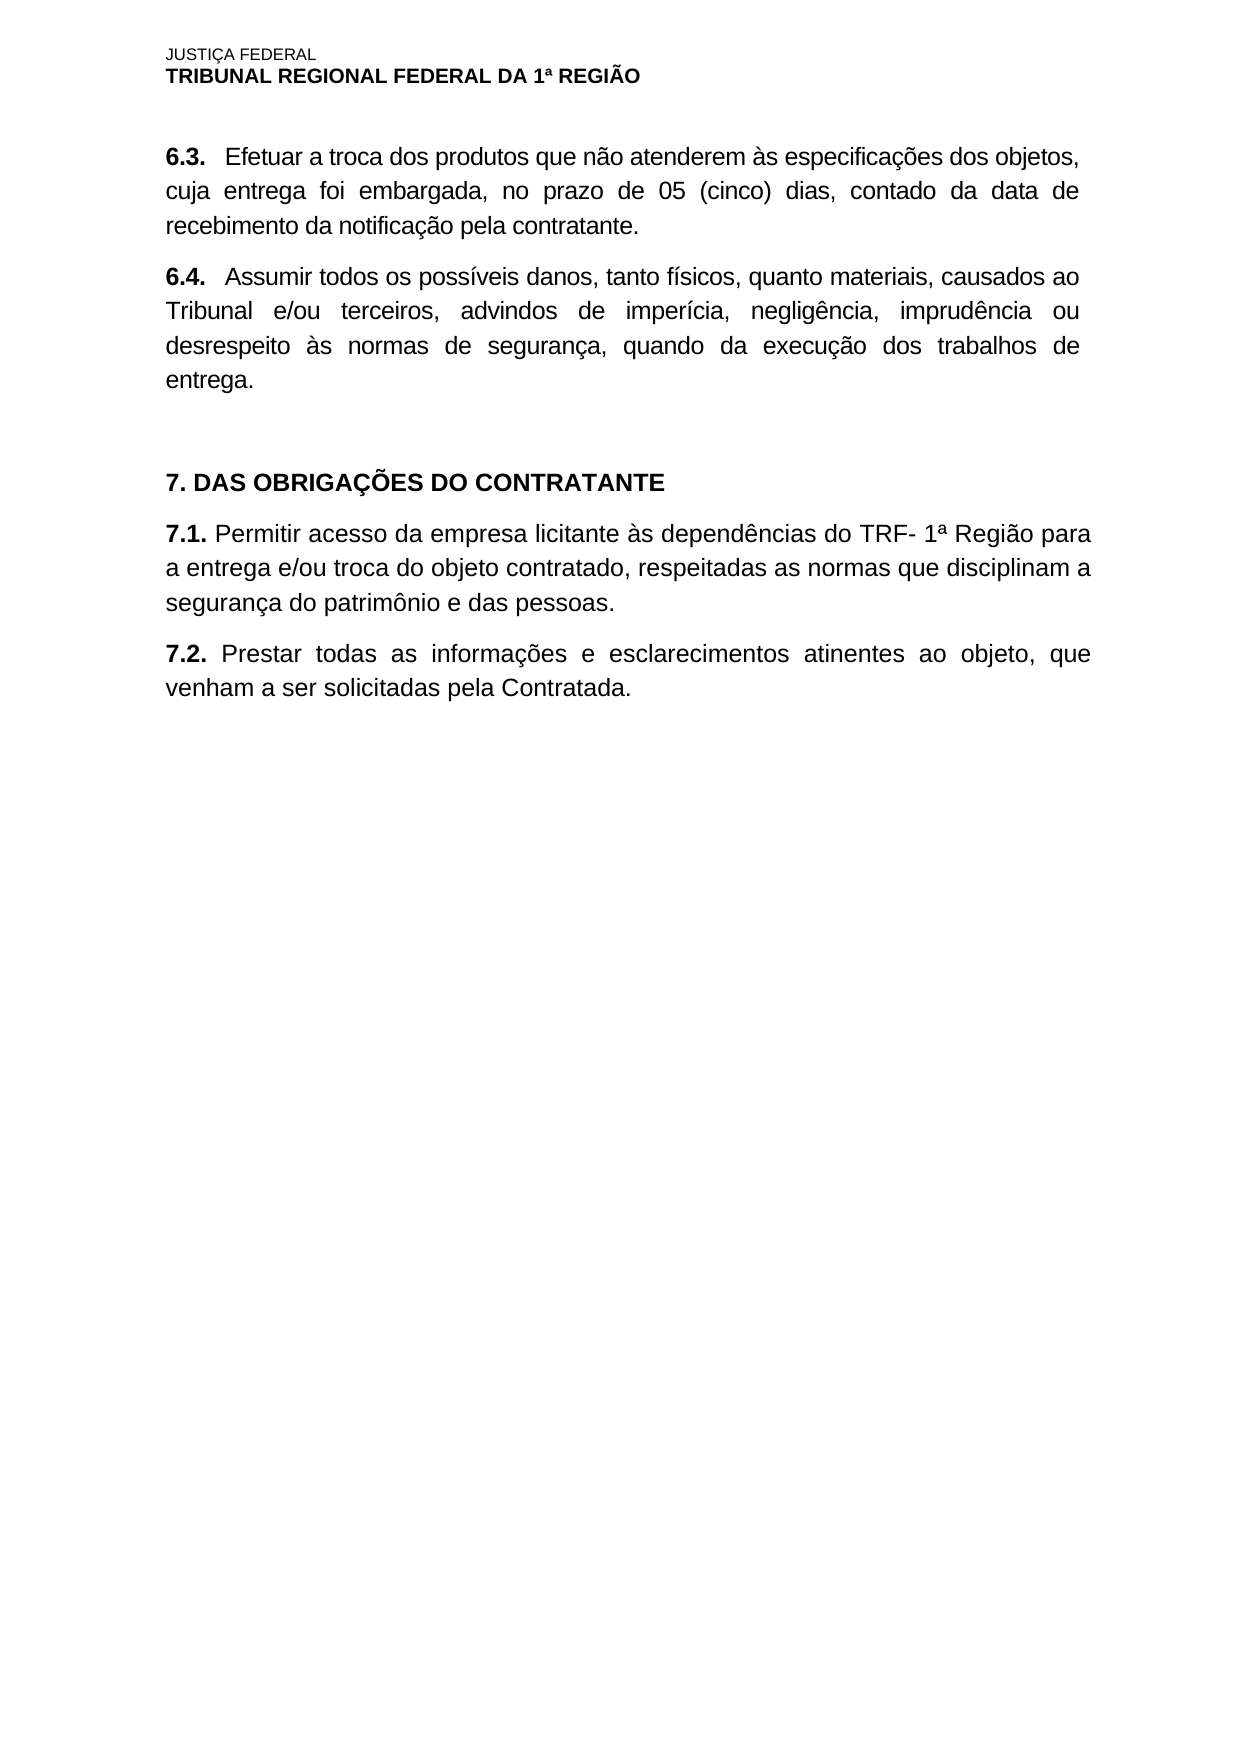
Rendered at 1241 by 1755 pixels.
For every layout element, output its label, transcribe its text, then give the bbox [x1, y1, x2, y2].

text 7.2. Prestar todas as informações e esclarecimentos atinentes ao objeto, que venham a ser solicitadas pela Contratada. [165, 639, 1093, 702]
text 6.4. Assumir todos os possíveis danos, tanto físicos, quanto materiais, causados ao Tribunal e/ou terceiros, advindos de imperícia, negligência, imprudência ou desrespeito às normas de segurança, quando da execução dos trabalhos de entrega. [165, 262, 1080, 394]
text 6.3. Efetuar a troca dos produtos que não atenderem às especificações dos objetos, cuja entrega foi embargada, no prazo de 05 (cinco) dias, contado da data de recebimento da notificação pela contratante. [165, 142, 1080, 239]
text 7. DAS OBRIGAÇÕES DO CONTRATANTE [165, 468, 1093, 496]
text 7.1. Permitir acesso da empresa licitante às dependências do TRF- 1ª Região para a entrega e/ou troca do objeto contratado, respeitadas as normas que disciplinam a segurança do patrimônio e das pessoas. [165, 519, 1093, 616]
